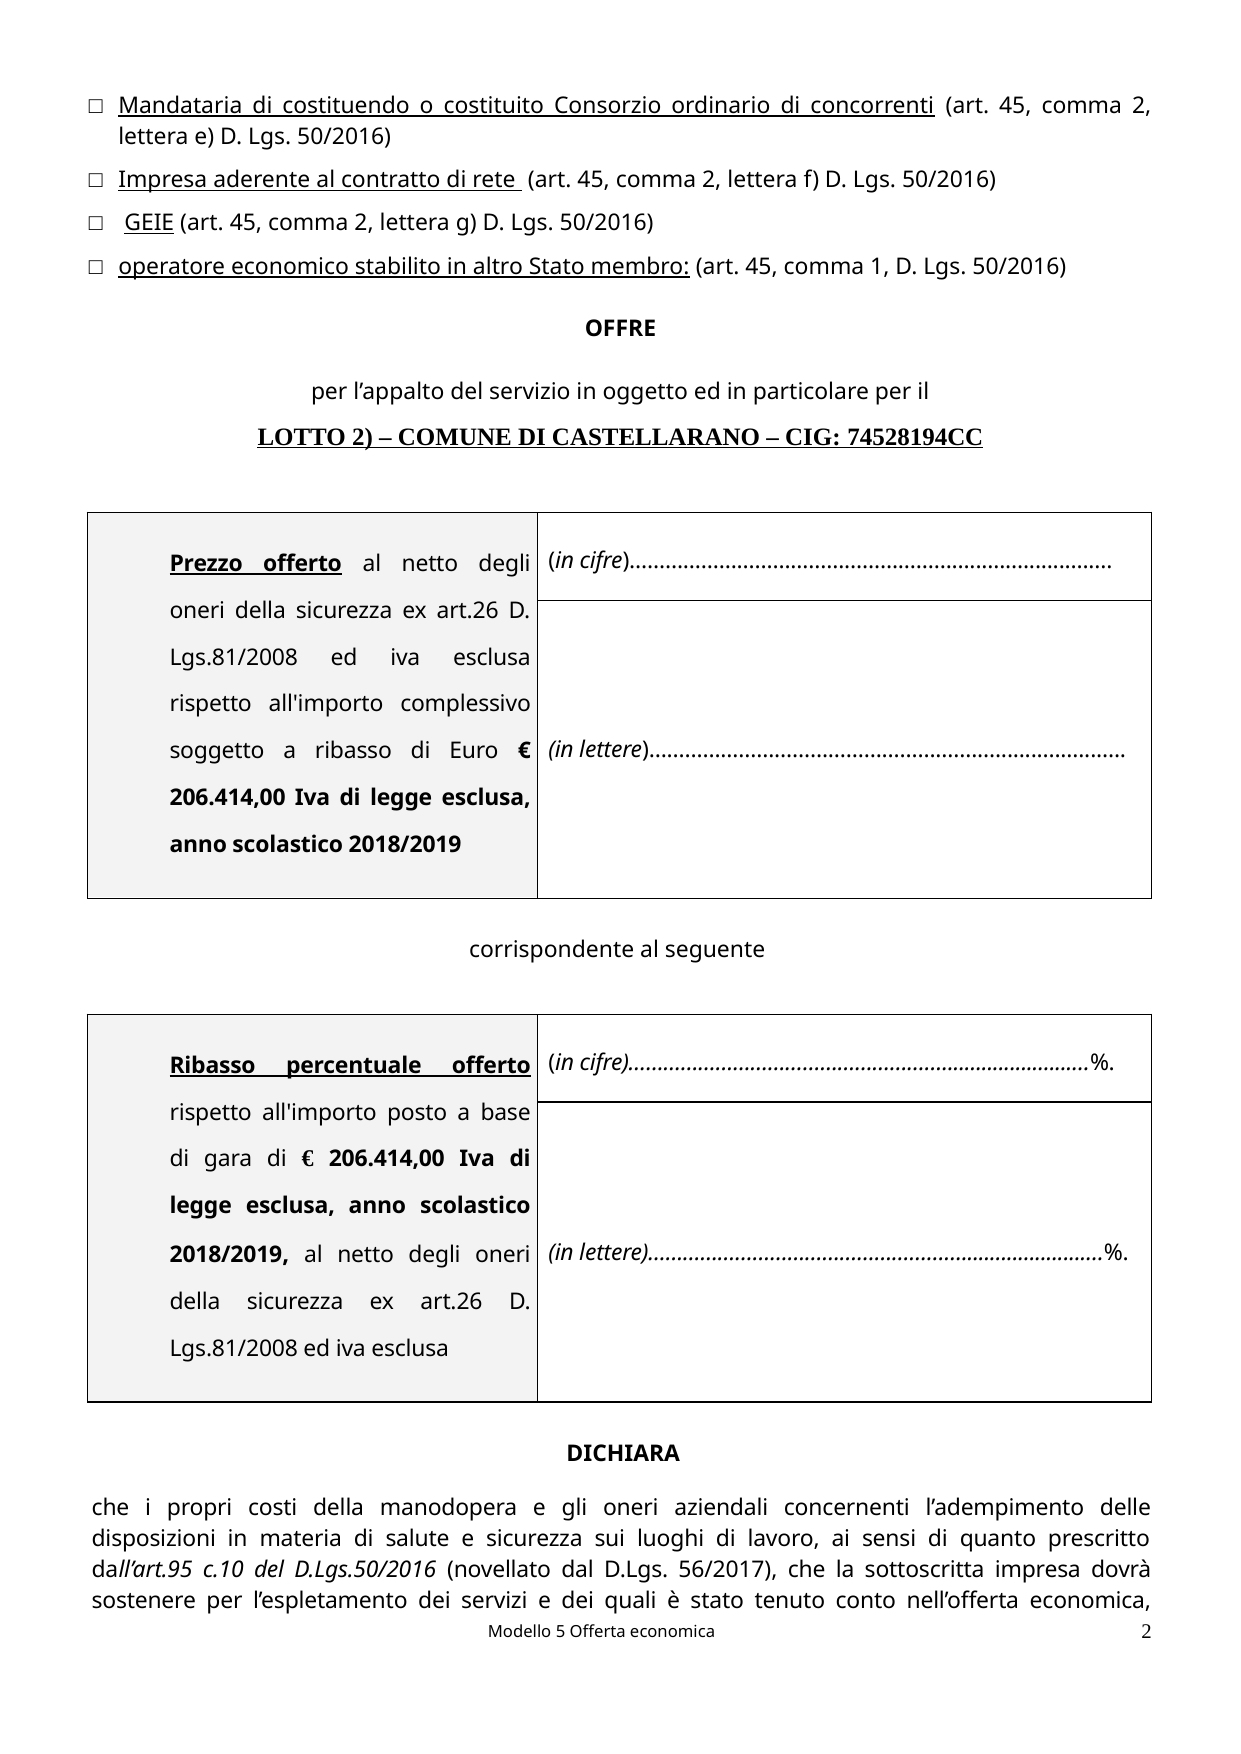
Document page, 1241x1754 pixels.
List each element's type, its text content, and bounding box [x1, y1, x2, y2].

table_cell (in lettere)……………………………………………….......................... [538, 601, 1151, 897]
text corrispondente al seguente [89, 933, 1152, 964]
text che i propri costi della manodopera e gli oneri aziendali concernenti l’adempimento delle disposizioni in materia di salute e sicurezza sui luoghi di lavoro, ai sensi di quanto prescritto dall’art.95 c.10 del D.Lgs.50/2016 (novellato dal D.Lgs. 56/2017), che la sottoscritta impresa dovrà sostenere per l’espletamento dei servizi e dei quali è stato tenuto conto nell’offerta economica, [91, 1491, 1152, 1616]
text OFFRE [89, 312, 1152, 343]
text Lotto 2) – comune di castellarano – cig: 74528194CC [89, 422, 1152, 450]
list Mandataria di costituendo o costituito Consorzio ordinario di concorrenti (art. 45, comma 2, lettera e) D. Lgs. 50/2016) [89, 89, 1152, 151]
text DICHIARA [100, 1437, 1152, 1468]
list Impresa aderente al contratto di rete (art. 45, comma 2, lettera f) D. Lgs. 50/2016) [89, 163, 1152, 194]
text per l’appalto del servizio in oggetto ed in particolare per il [89, 375, 1152, 406]
table_cell (in lettere)………………………………………………......................…%. [538, 1103, 1151, 1401]
table_header (in cifre)………………………………………………........................... [538, 513, 1151, 599]
table_header Prezzo offerto al netto degli oneri della sicurezza ex art.26 D. Lgs.81/2008 ed iva esclusa rispetto all'importo complessivo soggetto a ribasso di Euro € 206.414,00 Iva di legge esclusa, anno scolastico 2018/2019 [88, 513, 537, 897]
table_header Ribasso percentuale offerto rispetto all'importo posto a base di gara di € 206.414,00 Iva di legge esclusa, anno scolastico 2018/2019, al netto degli oneri della sicurezza ex art.26 D. Lgs.81/2008 ed iva esclusa [88, 1015, 537, 1401]
list operatore economico stabilito in altro Stato membro: (art. 45, comma 1, D. Lgs. 50/2016) [89, 249, 1152, 281]
list GEIE (art. 45, comma 2, lettera g) D. Lgs. 50/2016) [89, 206, 1152, 238]
table_header (in cifre)……………………………………………….......................…%. [538, 1015, 1151, 1101]
